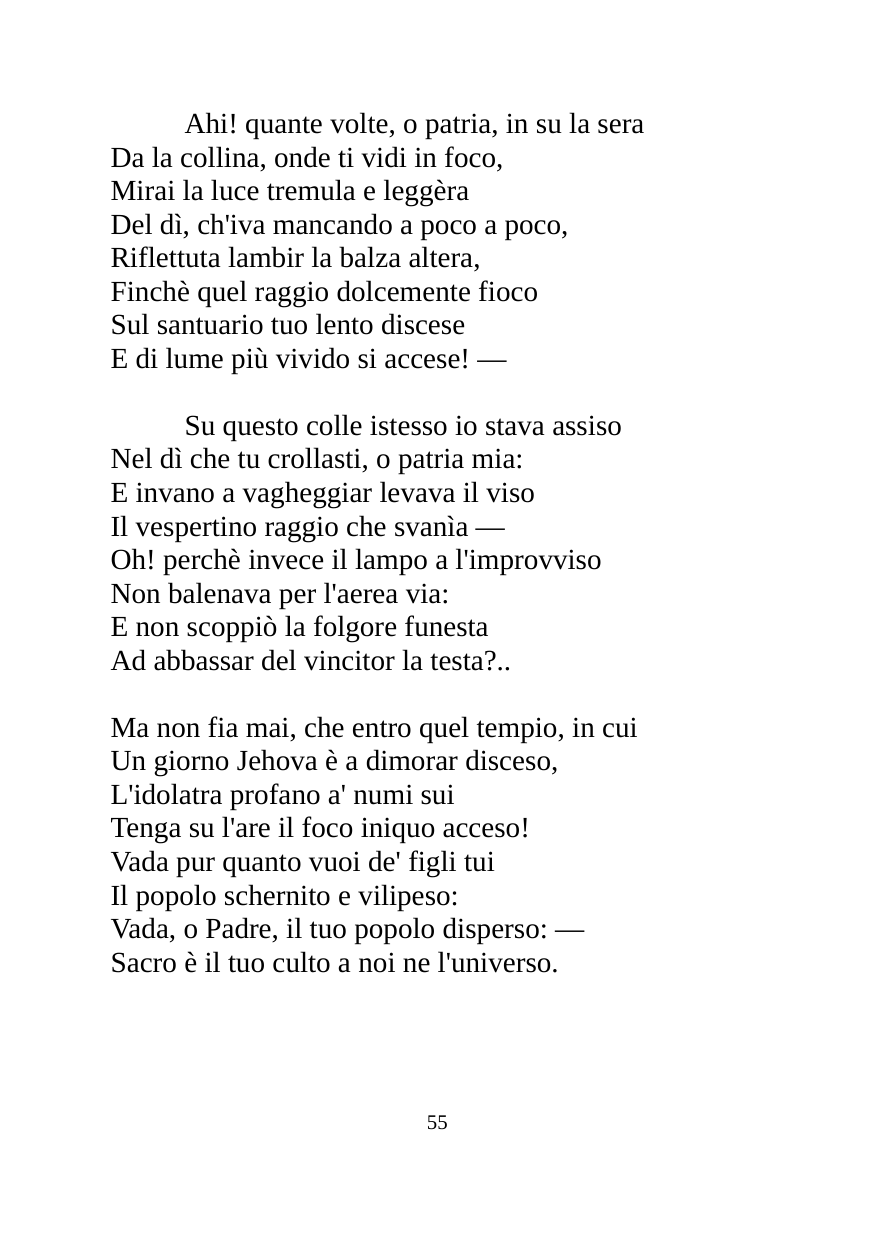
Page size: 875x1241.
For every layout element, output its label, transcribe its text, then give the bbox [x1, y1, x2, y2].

text Oh! perchè invece il lampo a l'improvviso [110, 542, 726, 576]
text Nel dì che tu crollasti, o patria mia: [110, 442, 726, 475]
text Il vespertino raggio che svanìa — [110, 509, 726, 542]
text Un giorno Jehova è a dimorar disceso, [110, 743, 726, 777]
text Ma non fia mai, che entro quel tempio, in cui [110, 710, 726, 743]
text Ahi! quante volte, o patria, in su la sera [110, 106, 726, 140]
text Vada pur quanto vuoi de' figli tui [110, 844, 726, 878]
text Il popolo schernito e vilipeso: [110, 878, 726, 911]
text Finchè quel raggio dolcemente fioco [110, 274, 726, 307]
text Sacro è il tuo culto a noi ne l'universo. [110, 945, 726, 978]
text Vada, o Padre, il tuo popolo disperso: — [110, 911, 726, 945]
text E di lume più vivido si accese! — [110, 341, 726, 374]
text E non scoppiò la folgore funesta [110, 609, 726, 643]
text Riflettuta lambir la balza altera, [110, 240, 726, 274]
text Mirai la luce tremula e leggèra [110, 173, 726, 207]
text E invano a vagheggiar levava il viso [110, 475, 726, 509]
text Del dì, ch'iva mancando a poco a poco, [110, 207, 726, 240]
text Su questo colle istesso io stava assiso [110, 408, 726, 442]
text Ad abbassar del vincitor la testa?.. [110, 643, 726, 676]
text Sul santuario tuo lento discese [110, 307, 726, 341]
text Tenga su l'are il foco iniquo acceso! [110, 811, 726, 844]
text Da la collina, onde ti vidi in foco, [110, 140, 726, 173]
text L'idolatra profano a' numi sui [110, 777, 726, 811]
text Non balenava per l'aerea via: [110, 576, 726, 609]
